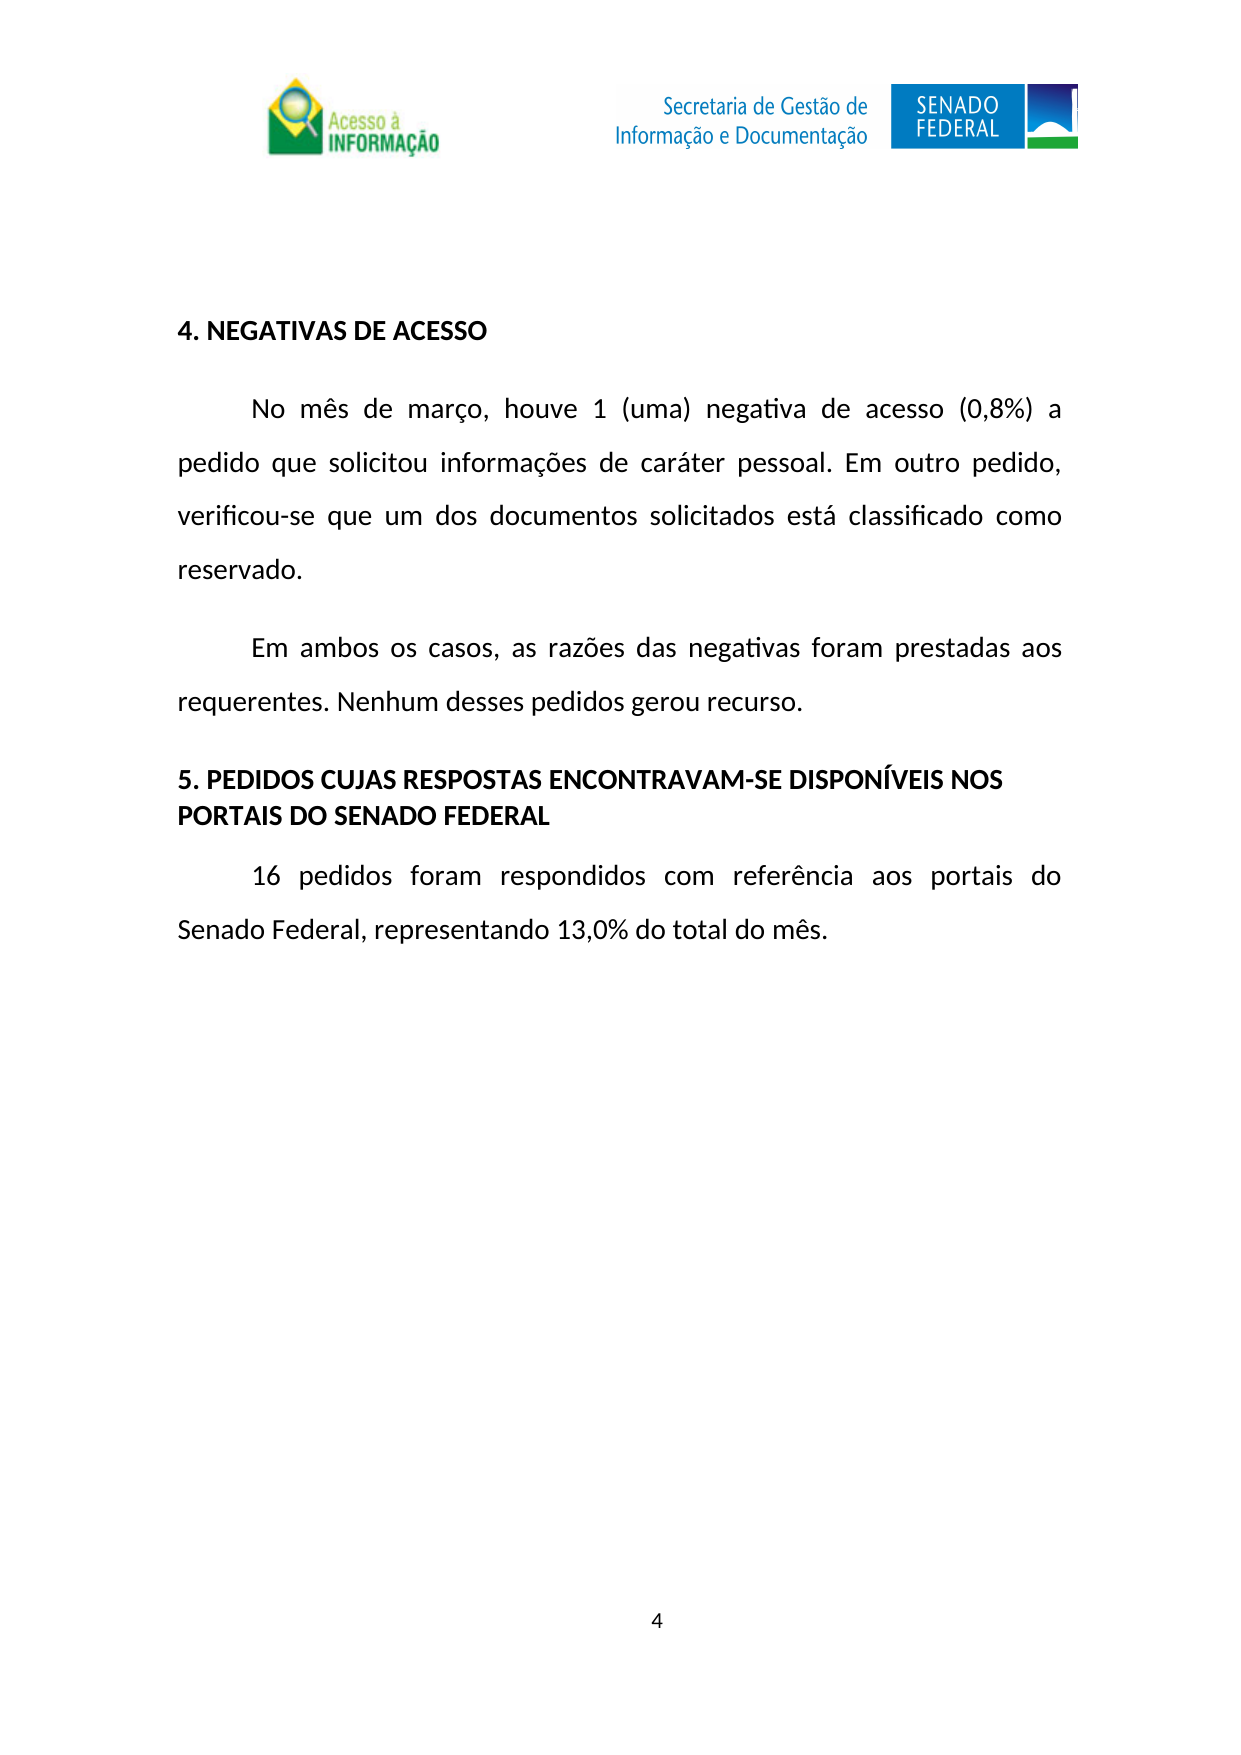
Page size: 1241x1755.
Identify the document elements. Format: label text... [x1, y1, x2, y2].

text Em ambos os casos, as razões das negativas foram prestadas aos requerentes. Nenhum desses pedidos gerou recurso. [177, 629, 1063, 718]
text 16 pedidos foram respondidos com referência aos portais do Senado Federal, representando 13,0% do total do mês. [177, 857, 1063, 946]
text 5. PEDIDOS CUJAS RESPOSTAS ENCONTRAVAM-SE DISPONÍVEIS NOS PORTAIS DO SENADO FEDERAL [177, 761, 1063, 832]
text 4. NEGATIVAS DE ACESSO [177, 312, 1063, 348]
text No mês de março, houve 1 (uma) negativa de acesso (0,8%) a pedido que solicitou informações de caráter pessoal. Em outro pedido, verificou-se que um dos documentos solicitados está classificado como reservado. [177, 390, 1063, 586]
